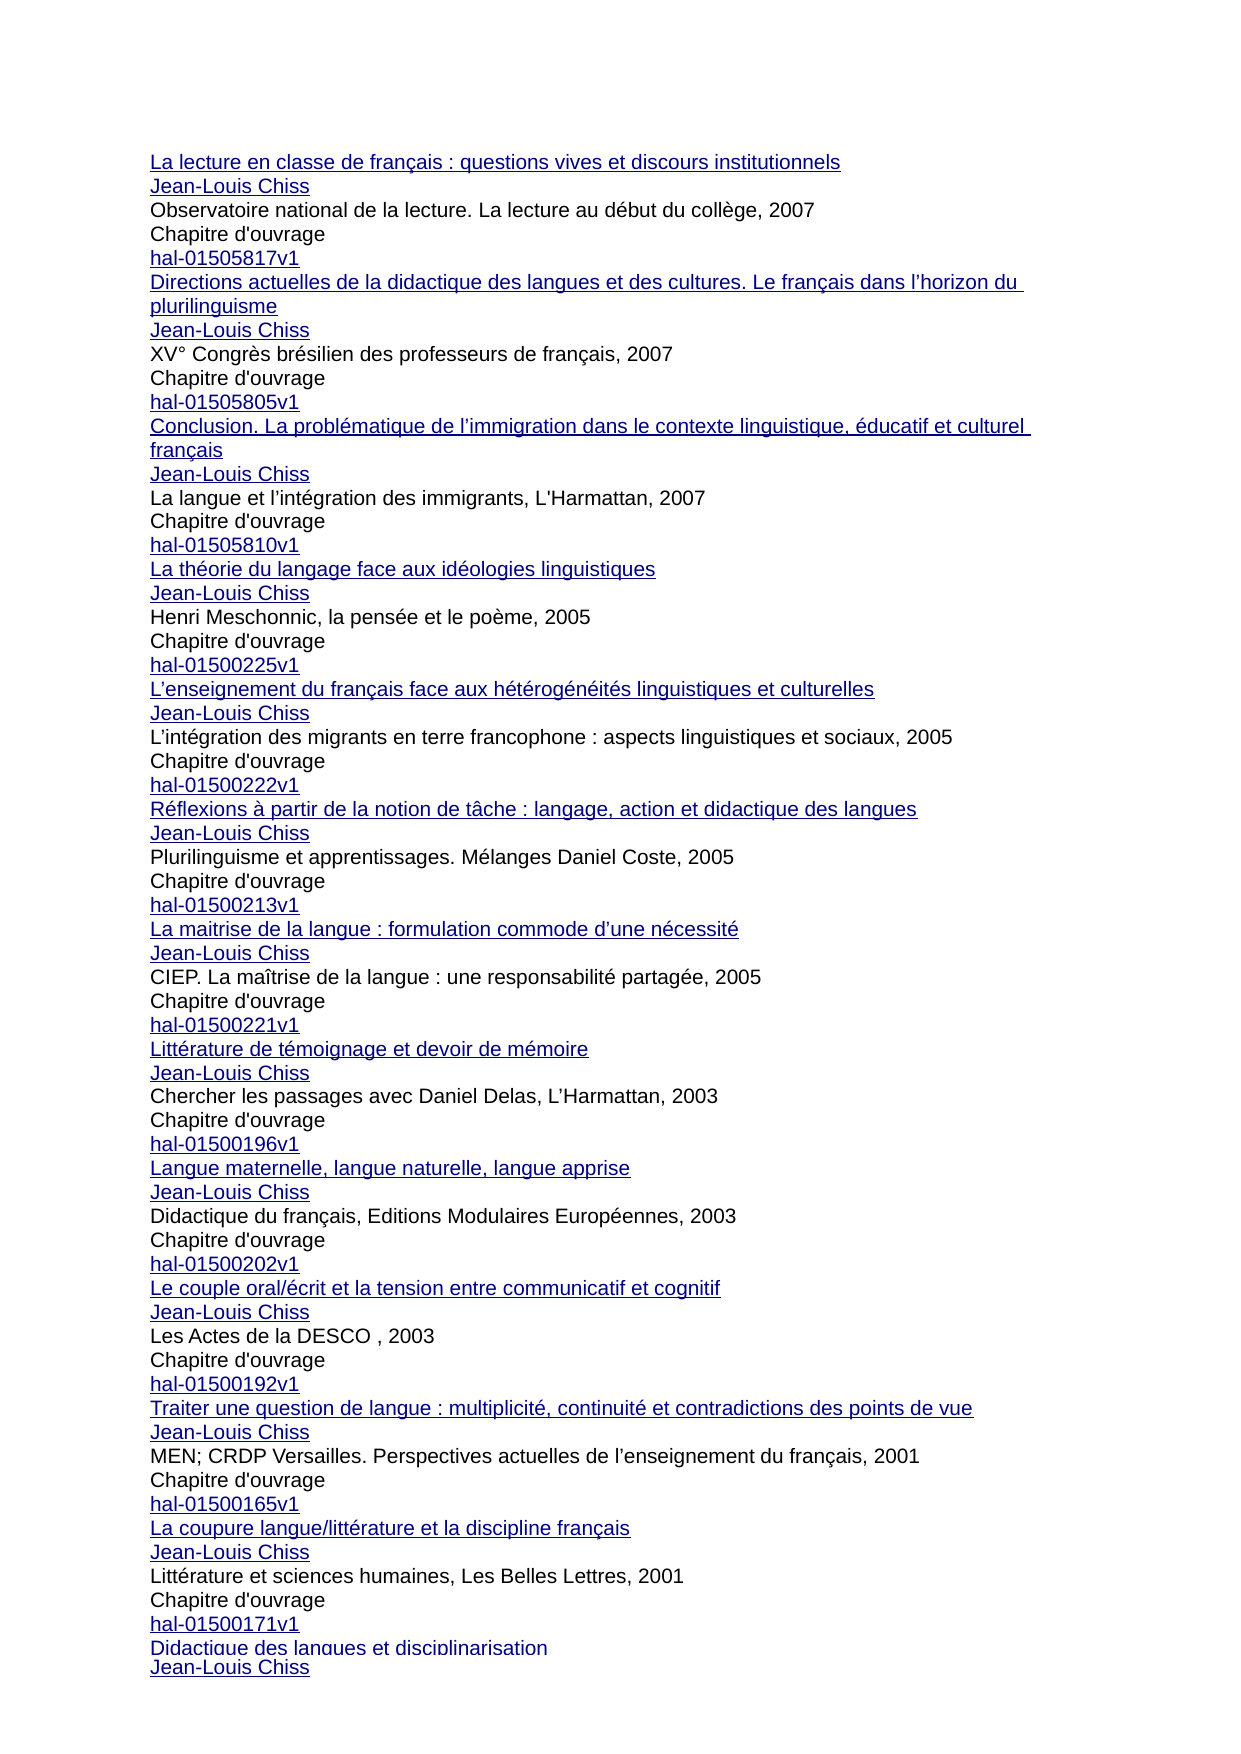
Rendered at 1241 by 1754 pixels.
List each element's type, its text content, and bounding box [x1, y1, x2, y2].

table_cell Traiter une question de langue : multiplicité, continuité et contradictions des points de vue Jean-Louis Chiss MEN; CRDP Versailles. Perspectives actuelles de l’enseignement du français, 2001 Chapitre d'ouvrage hal-01500165v1 [150, 1396, 1090, 1516]
table_cell Conclusion. La problématique de l’immigration dans le contexte linguistique, éducatif et culturel français Jean-Louis Chiss La langue et l’intégration des immigrants, L'Harmattan, 2007 Chapitre d'ouvrage hal-01505810v1 [150, 414, 1090, 557]
table_cell La lecture en classe de français : questions vives et discours institutionnels Jean-Louis Chiss Observatoire national de la lecture. La lecture au début du collège, 2007 Chapitre d'ouvrage hal-01505817v1 [150, 150, 1090, 270]
table_cell Langue maternelle, langue naturelle, langue apprise Jean-Louis Chiss Didactique du français, Editions Modulaires Européennes, 2003 Chapitre d'ouvrage hal-01500202v1 [150, 1156, 1090, 1276]
table_cell Didactique des langues et disciplinarisation Jean-Louis Chiss [150, 1635, 1090, 1679]
table_cell L’enseignement du français face aux hétérogénéités linguistiques et culturelles Jean-Louis Chiss L’intégration des migrants en terre francophone : aspects linguistiques et sociaux, 2005 Chapitre d'ouvrage hal-01500222v1 [150, 677, 1090, 797]
table_cell La théorie du langage face aux idéologies linguistiques Jean-Louis Chiss Henri Meschonnic, la pensée et le poème, 2005 Chapitre d'ouvrage hal-01500225v1 [150, 557, 1090, 677]
table_cell Le couple oral/écrit et la tension entre communicatif et cognitif Jean-Louis Chiss Les Actes de la DESCO , 2003 Chapitre d'ouvrage hal-01500192v1 [150, 1276, 1090, 1396]
table_cell Directions actuelles de la didactique des langues et des cultures. Le français dans l’horizon du plurilinguisme Jean-Louis Chiss XV° Congrès brésilien des professeurs de français, 2007 Chapitre d'ouvrage hal-01505805v1 [150, 270, 1090, 413]
table_cell La coupure langue/littérature et la discipline français Jean-Louis Chiss Littérature et sciences humaines, Les Belles Lettres, 2001 Chapitre d'ouvrage hal-01500171v1 [150, 1516, 1090, 1635]
table_cell Littérature de témoignage et devoir de mémoire Jean-Louis Chiss Chercher les passages avec Daniel Delas, L’Harmattan, 2003 Chapitre d'ouvrage hal-01500196v1 [150, 1036, 1090, 1156]
table_cell Réflexions à partir de la notion de tâche : langage, action et didactique des langues Jean-Louis Chiss Plurilinguisme et apprentissages. Mélanges Daniel Coste, 2005 Chapitre d'ouvrage hal-01500213v1 [150, 797, 1090, 917]
table_cell La maitrise de la langue : formulation commode d’une nécessité Jean-Louis Chiss CIEP. La maîtrise de la langue : une responsabilité partagée, 2005 Chapitre d'ouvrage hal-01500221v1 [150, 917, 1090, 1036]
